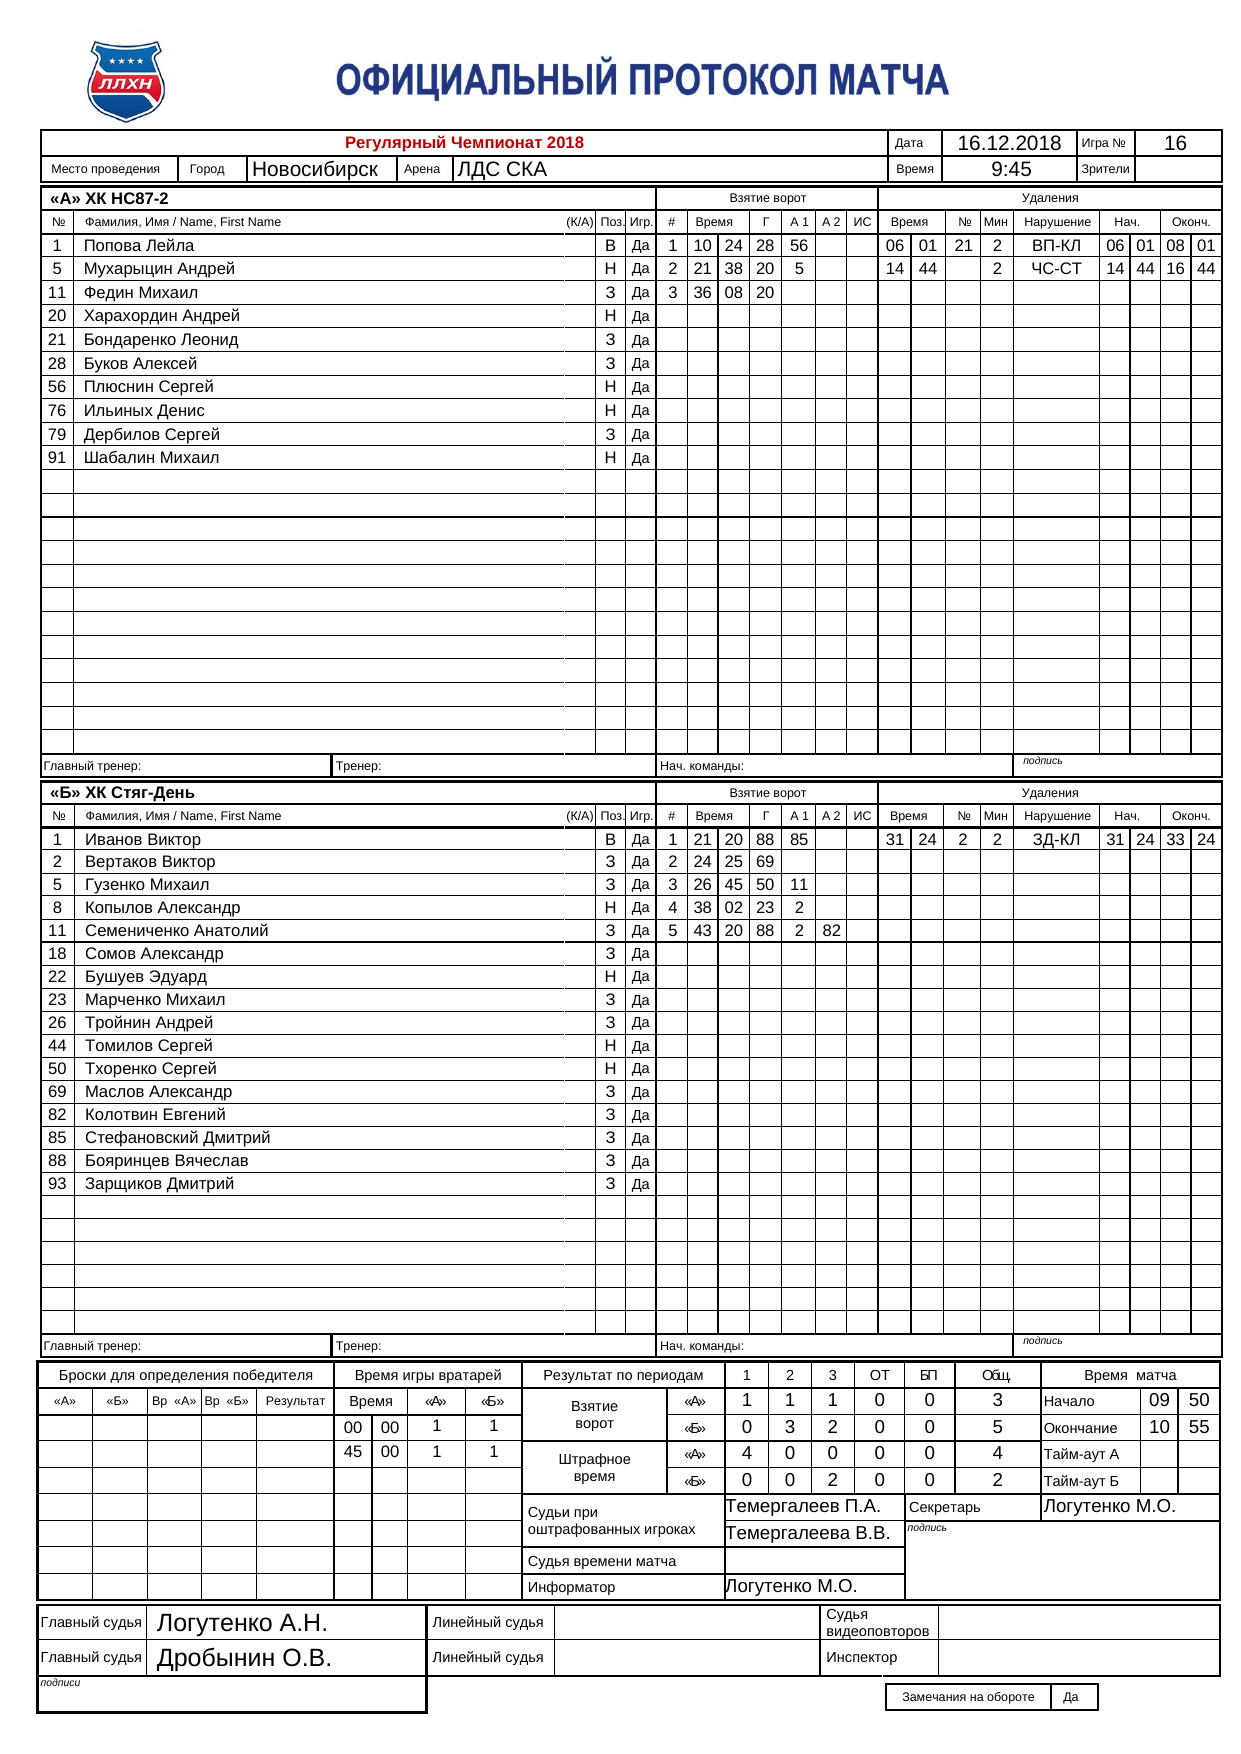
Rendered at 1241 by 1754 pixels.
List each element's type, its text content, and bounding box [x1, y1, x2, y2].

table_cell [912, 1012, 943, 1033]
table_header Общ. [956, 1363, 1040, 1387]
table_cell [981, 707, 1013, 729]
table_cell Н [596, 399, 625, 422]
table_cell [879, 920, 910, 941]
table_cell «А» [668, 1442, 724, 1467]
table_cell [555, 1606, 819, 1639]
table_cell 88 [750, 829, 781, 849]
table_cell [981, 1265, 1013, 1287]
table_cell [1131, 1311, 1160, 1333]
table_cell 21 [688, 257, 717, 280]
table_cell Время [879, 805, 943, 826]
table_cell [879, 518, 910, 540]
table_cell [1161, 1173, 1190, 1195]
table_cell Иванов Виктор [75, 829, 564, 849]
table_cell 1 [408, 1441, 465, 1467]
table_cell [879, 399, 910, 422]
table_cell [657, 707, 687, 729]
table_cell [1161, 1196, 1190, 1218]
table_cell [750, 1035, 781, 1057]
table_cell [1161, 541, 1190, 564]
table_cell Игр. [626, 211, 655, 233]
table_cell [816, 257, 846, 280]
table_cell [879, 352, 910, 374]
table_cell [816, 235, 846, 256]
table_cell Штрафное время [523, 1442, 666, 1493]
table_cell 16 [1161, 257, 1190, 280]
table_cell 1 [42, 829, 74, 849]
table_cell [1100, 281, 1129, 303]
table_cell [1100, 1081, 1129, 1103]
table_cell [74, 707, 564, 729]
table_cell [1192, 1150, 1221, 1172]
table_cell [373, 1547, 407, 1573]
table_cell [726, 1548, 904, 1573]
table_cell [657, 989, 687, 1011]
table_cell [1161, 518, 1190, 540]
table_cell [782, 612, 815, 634]
table_cell [912, 423, 945, 445]
table_cell [626, 707, 655, 729]
table_cell [565, 707, 595, 729]
table_cell [42, 1288, 74, 1310]
table_cell [148, 1521, 201, 1546]
table_cell [1014, 494, 1099, 516]
table_cell Тренер: [333, 1335, 655, 1356]
table_cell Да [626, 1104, 655, 1126]
table_cell Тайм-аут А [1042, 1441, 1140, 1467]
table_cell [657, 1311, 687, 1333]
table_cell 3 [769, 1415, 811, 1440]
table_cell [1192, 352, 1221, 374]
table_cell [1161, 1242, 1190, 1264]
table_cell Вр «Б» [202, 1389, 256, 1413]
table_cell [565, 920, 595, 941]
table_cell [847, 612, 877, 634]
table_cell [719, 1265, 749, 1287]
table_cell [719, 1196, 749, 1218]
table_cell [657, 565, 687, 587]
table_cell Судьи при оштрафованных игроках [523, 1495, 724, 1546]
table_cell [657, 1150, 687, 1172]
table_cell [719, 423, 749, 445]
table_cell [946, 328, 980, 351]
table_cell [657, 1196, 687, 1218]
table_cell [75, 1196, 564, 1218]
table_cell 76 [42, 399, 73, 422]
table_cell Бондаренко Леонид [74, 328, 564, 351]
table_cell [1100, 1035, 1129, 1057]
table_cell [596, 494, 625, 516]
table_cell 0 [855, 1415, 904, 1440]
table_cell 20 [42, 305, 73, 327]
table_cell [847, 829, 877, 849]
table_cell [42, 518, 73, 540]
table_cell [688, 1288, 717, 1310]
table_cell [750, 1081, 781, 1103]
table_cell [408, 1468, 465, 1493]
table_cell 10 [688, 235, 717, 256]
table_cell [847, 659, 877, 682]
table_cell Окончание [1042, 1415, 1140, 1440]
table_cell [816, 874, 846, 895]
table_cell [879, 1242, 910, 1264]
table_cell [1014, 1242, 1099, 1264]
table_cell Арена [398, 157, 452, 181]
table_cell [466, 1521, 521, 1546]
table_cell З [596, 920, 625, 941]
table_cell [688, 565, 717, 587]
table_cell [335, 1468, 371, 1493]
table_cell Да [626, 874, 655, 895]
table_cell [981, 1288, 1013, 1310]
table_cell [847, 588, 877, 611]
table_cell [565, 376, 595, 398]
table_cell [657, 494, 687, 516]
table_cell [1192, 494, 1221, 516]
table_cell [847, 399, 877, 422]
table_cell [39, 1547, 92, 1573]
table_cell [1192, 281, 1221, 303]
table_cell 20 [750, 257, 781, 280]
table_cell 93 [42, 1173, 74, 1195]
table_cell [596, 470, 625, 493]
table_cell 24 [1192, 829, 1221, 849]
table_cell [816, 659, 846, 682]
table_cell [42, 707, 73, 729]
table_header 3 [812, 1363, 854, 1387]
table_cell [847, 850, 877, 872]
table_cell [1192, 896, 1221, 918]
table_cell Тройнин Андрей [75, 1012, 564, 1033]
table_cell [408, 1547, 465, 1573]
table_cell [1131, 874, 1160, 895]
table_cell 56 [42, 376, 73, 398]
table_cell [981, 920, 1013, 941]
table_cell [688, 494, 717, 516]
table_cell [626, 588, 655, 611]
table_cell [42, 683, 73, 706]
table_cell [750, 565, 781, 587]
table_cell [847, 966, 877, 987]
table_cell [750, 423, 781, 445]
table_cell [750, 588, 781, 611]
table_cell Фамилия, Имя / Name, First Name [74, 211, 565, 233]
table_cell [1014, 376, 1099, 398]
table_cell [688, 1265, 717, 1287]
table_cell 1 [466, 1416, 521, 1440]
table_cell [688, 518, 717, 540]
table_cell [879, 1127, 910, 1149]
table_cell [879, 1104, 910, 1126]
table_cell [1192, 328, 1221, 351]
table_cell [847, 1196, 877, 1218]
table_cell [1161, 281, 1190, 303]
table_cell [565, 446, 595, 469]
table_cell [657, 943, 687, 964]
table_cell Мин [981, 211, 1013, 233]
table_cell [912, 1127, 943, 1149]
table_cell (К/А) [565, 805, 595, 826]
table_cell [42, 1219, 74, 1241]
table_cell [816, 305, 846, 327]
table_cell [981, 446, 1013, 469]
table_cell [879, 874, 910, 895]
table_cell [565, 659, 595, 682]
table_cell Да [626, 1035, 655, 1057]
table_cell [688, 352, 717, 374]
table_cell Гузенко Михаил [75, 874, 564, 895]
table_cell [879, 1058, 910, 1079]
table_cell 88 [750, 920, 781, 941]
table_cell [1141, 1468, 1177, 1493]
table_cell [750, 470, 781, 493]
table_cell [981, 730, 1013, 753]
table_cell Да [626, 829, 655, 849]
table_cell [847, 1311, 877, 1333]
table_cell 5 [956, 1415, 1040, 1440]
table_cell Н [596, 1058, 625, 1079]
table_cell 0 [905, 1442, 954, 1467]
table_cell [782, 1150, 815, 1172]
table_cell [373, 1574, 407, 1599]
table_cell [1014, 446, 1099, 469]
table_cell [750, 943, 781, 964]
table_header Игра № [1078, 131, 1134, 155]
table_cell [565, 518, 595, 540]
table_cell [1100, 352, 1129, 374]
table_cell [1161, 874, 1190, 895]
table_cell подписи [39, 1677, 425, 1711]
table_cell Копылов Александр [75, 896, 564, 918]
table_cell [816, 1104, 846, 1126]
table_cell [847, 989, 877, 1011]
table_cell [1014, 920, 1099, 941]
table_cell [719, 1104, 749, 1126]
table_cell [750, 730, 781, 753]
table_cell [1100, 1104, 1129, 1126]
table_cell подпись [1014, 755, 1221, 776]
table_cell 0 [812, 1442, 854, 1467]
table_cell [816, 966, 846, 987]
table_cell 24 [688, 850, 717, 872]
table_cell [1192, 305, 1221, 327]
table_cell [883, 1677, 1220, 1681]
table_cell [42, 636, 73, 658]
table_cell [565, 1173, 595, 1195]
table_cell [1192, 1081, 1221, 1103]
table_cell [626, 565, 655, 587]
table_cell [565, 730, 595, 753]
table_cell [944, 1058, 980, 1079]
table_cell [1192, 1058, 1221, 1079]
table_cell [626, 1242, 655, 1264]
table_cell [596, 518, 625, 540]
table_cell [1131, 989, 1160, 1011]
table_cell Логутенко М.О. [726, 1575, 904, 1599]
table_cell [782, 989, 815, 1011]
table_cell [466, 1547, 521, 1573]
table_cell [847, 423, 877, 445]
table_cell [782, 659, 815, 682]
table_cell [750, 1127, 781, 1149]
table_cell [335, 1574, 371, 1599]
table_cell Да [626, 423, 655, 445]
table_cell [1131, 920, 1160, 941]
table_cell [1192, 518, 1221, 540]
table_cell [912, 1196, 943, 1218]
table_cell [912, 707, 945, 729]
table_cell [1161, 1081, 1190, 1103]
table_cell [782, 565, 815, 587]
table_cell [1161, 636, 1190, 658]
table_cell [782, 1104, 815, 1126]
table_cell [1014, 1127, 1099, 1149]
table_cell [719, 376, 749, 398]
table_cell [944, 1196, 980, 1218]
table_cell [428, 1677, 882, 1711]
table_cell [847, 707, 877, 729]
table_cell 01 [912, 235, 945, 256]
table_cell [688, 328, 717, 351]
table_cell Игр. [626, 805, 655, 826]
table_cell [565, 874, 595, 895]
table_cell [981, 305, 1013, 327]
table_cell [93, 1521, 147, 1546]
table_cell [335, 1521, 371, 1546]
table_cell [782, 1127, 815, 1149]
table_cell [847, 281, 877, 303]
table_cell [688, 399, 717, 422]
table_cell [750, 1265, 781, 1287]
table_cell [782, 281, 815, 303]
table_cell [981, 470, 1013, 493]
table_cell [981, 1196, 1013, 1218]
table_cell [1131, 896, 1160, 918]
table_cell Да [626, 446, 655, 469]
table_cell [981, 850, 1013, 872]
table_cell 38 [688, 896, 717, 918]
table_cell 2 [812, 1415, 854, 1440]
table_cell [944, 1081, 980, 1103]
table_cell 06 [879, 235, 910, 256]
table_cell Г [750, 211, 781, 233]
table_cell [688, 1127, 717, 1149]
table_cell [1100, 659, 1129, 682]
table_cell [565, 305, 595, 327]
table_cell [750, 659, 781, 682]
table_cell [565, 328, 595, 351]
table_cell Логутенко М.О. [1042, 1495, 1219, 1520]
table_cell [202, 1547, 256, 1573]
table_cell [981, 636, 1013, 658]
table_cell [782, 328, 815, 351]
table_cell Главный судья [39, 1606, 146, 1639]
table_cell [847, 874, 877, 895]
table_cell [1161, 943, 1190, 964]
table_cell [1100, 423, 1129, 445]
table_cell [1100, 636, 1129, 658]
table_cell 2 [981, 829, 1013, 849]
table_cell [74, 612, 564, 634]
table_cell Попова Лейла [74, 235, 564, 256]
table_cell 26 [688, 874, 717, 895]
table_cell [688, 1311, 717, 1333]
table_cell [816, 494, 846, 516]
table_cell [257, 1547, 333, 1573]
table_cell 02 [719, 896, 749, 918]
table_cell «Б» [668, 1468, 724, 1493]
table_cell [847, 446, 877, 469]
table_cell [1131, 850, 1160, 872]
table_cell [981, 1058, 1013, 1079]
table_cell [657, 423, 687, 445]
table_cell [981, 1311, 1013, 1333]
table_cell [1131, 376, 1160, 398]
table_cell [782, 399, 815, 422]
table_cell [816, 943, 846, 964]
table_cell [847, 1081, 877, 1103]
table_cell [596, 541, 625, 564]
table_cell [1192, 1035, 1221, 1057]
table_header Взятие ворот [657, 188, 877, 209]
table_cell [816, 636, 846, 658]
table_cell 5 [782, 257, 815, 280]
table_cell 88 [42, 1150, 74, 1172]
table_cell 0 [769, 1442, 811, 1467]
table_cell [1161, 1012, 1190, 1033]
table_cell [719, 565, 749, 587]
table_cell [1100, 1058, 1129, 1079]
table_cell З [596, 989, 625, 1011]
table_cell [657, 1242, 687, 1264]
table_cell Да [626, 1150, 655, 1172]
table_cell 85 [782, 829, 815, 849]
table_cell [1014, 659, 1099, 682]
table_cell 08 [1161, 235, 1190, 256]
table_cell [816, 896, 846, 918]
table_cell 11 [782, 874, 815, 895]
table_cell [944, 989, 980, 1011]
table_cell [981, 1242, 1013, 1264]
table_cell Да [626, 1058, 655, 1079]
table_cell 1 [466, 1441, 521, 1467]
table_cell [944, 1012, 980, 1033]
table_cell [1192, 376, 1221, 398]
table_cell Судья видеоповторов [821, 1606, 938, 1639]
table_cell [946, 470, 980, 493]
table_cell [879, 1035, 910, 1057]
table_cell 2 [981, 235, 1013, 256]
table_cell [782, 376, 815, 398]
table_cell [1014, 612, 1099, 634]
table_cell [944, 966, 980, 987]
table_cell [1100, 1311, 1129, 1333]
table_cell 2 [782, 896, 815, 918]
table_cell (К/А) [565, 211, 595, 233]
table_cell [408, 1521, 465, 1546]
table_cell # [657, 211, 687, 233]
table_cell [719, 1012, 749, 1033]
table_cell [257, 1574, 333, 1599]
table_cell [816, 683, 846, 706]
table_header Время игры вратарей [335, 1363, 521, 1387]
table_cell [946, 659, 980, 682]
table_header Взятие ворот [657, 783, 877, 803]
table_cell [626, 730, 655, 753]
table_cell [1131, 1242, 1160, 1264]
table_cell [912, 612, 945, 634]
table_cell 11 [42, 281, 73, 303]
table_cell [1131, 1265, 1160, 1287]
table_cell [719, 659, 749, 682]
table_cell [42, 1311, 74, 1333]
table_cell [847, 328, 877, 351]
table_cell [565, 494, 595, 516]
table_cell [1100, 1150, 1129, 1172]
table_cell 2 [657, 850, 687, 872]
table_cell 4 [657, 896, 687, 918]
table_cell [1131, 1219, 1160, 1241]
table_cell [944, 1242, 980, 1264]
table_cell З [596, 352, 625, 374]
table_cell [981, 328, 1013, 351]
table_cell Главный тренер: [42, 1335, 330, 1356]
table_cell 43 [688, 920, 717, 941]
table_cell [1179, 1441, 1219, 1467]
table_cell [750, 518, 781, 540]
table_cell [912, 636, 945, 658]
table_cell [626, 518, 655, 540]
table_cell [944, 1265, 980, 1287]
table_cell [1014, 966, 1099, 987]
table_cell [1131, 470, 1160, 493]
table_cell [782, 446, 815, 469]
table_header Дата [889, 131, 941, 155]
table_cell [879, 1173, 910, 1195]
table_cell [1192, 399, 1221, 422]
table_header 2 [769, 1363, 811, 1387]
table_cell [335, 1547, 371, 1573]
table_cell Линейный судья [428, 1606, 554, 1639]
table_cell [879, 446, 910, 469]
table_cell [1100, 1265, 1129, 1287]
table_cell [1192, 1127, 1221, 1149]
table_cell [1014, 541, 1099, 564]
table_cell [946, 518, 980, 540]
table_cell [782, 1173, 815, 1195]
table_cell [944, 874, 980, 895]
table_cell [1100, 1127, 1129, 1149]
table_cell [1131, 1288, 1160, 1310]
table_cell 28 [42, 352, 73, 374]
table_cell [981, 896, 1013, 918]
table_cell [816, 989, 846, 1011]
table_cell [596, 707, 625, 729]
table_cell [93, 1416, 147, 1440]
table_cell [719, 1058, 749, 1079]
table_cell [1192, 966, 1221, 987]
table_cell [816, 446, 846, 469]
table_cell 24 [912, 829, 943, 849]
table_cell [816, 1311, 846, 1333]
table_header 16 [1136, 131, 1221, 155]
table_cell [1192, 636, 1221, 658]
table_cell 20 [719, 829, 749, 849]
table_cell «А» [668, 1389, 724, 1413]
table_cell Вертаков Виктор [75, 850, 564, 872]
table_cell [1192, 920, 1221, 941]
table_header БП [905, 1363, 954, 1387]
table_cell 44 [1192, 257, 1221, 280]
table_cell [719, 446, 749, 469]
table_cell Инспектор [821, 1640, 938, 1675]
table_cell З [596, 328, 625, 351]
table_cell [847, 541, 877, 564]
table_cell [565, 1311, 595, 1333]
table_cell [719, 636, 749, 658]
table_cell [816, 281, 846, 303]
table_cell [946, 541, 980, 564]
table_cell Линейный судья [428, 1640, 554, 1675]
table_cell З [596, 1173, 625, 1195]
table_cell Город [179, 157, 246, 181]
table_cell «А» [39, 1389, 92, 1413]
table_cell [1161, 896, 1190, 918]
table_cell [719, 494, 749, 516]
table_cell [816, 1081, 846, 1103]
table_cell [879, 305, 910, 327]
table_cell Секретарь [906, 1495, 1040, 1520]
table_cell Да [626, 943, 655, 964]
table_cell [944, 1104, 980, 1126]
table_cell 24 [719, 235, 749, 256]
table_cell [93, 1468, 147, 1493]
table_cell [565, 1058, 595, 1079]
table_cell [1161, 470, 1190, 493]
table_cell [1131, 612, 1160, 634]
table_cell [74, 541, 564, 564]
table_cell [565, 1265, 595, 1287]
table_cell [1131, 281, 1160, 303]
table_cell [1131, 494, 1160, 516]
table_cell [565, 281, 595, 303]
table_cell 2 [812, 1468, 854, 1493]
table_cell [1131, 683, 1160, 706]
table_cell [565, 352, 595, 374]
table_cell [596, 1265, 625, 1287]
table_cell Н [596, 305, 625, 327]
table_cell [1100, 683, 1129, 706]
table_cell [879, 989, 910, 1011]
table_cell [1100, 1196, 1129, 1218]
table_cell [981, 541, 1013, 564]
table_cell [74, 730, 564, 753]
table_cell [981, 588, 1013, 611]
table_cell подпись [906, 1522, 1219, 1599]
table_cell [1131, 1012, 1160, 1033]
table_cell 28 [750, 235, 781, 256]
table_cell [847, 470, 877, 493]
table_cell В [596, 235, 625, 256]
table_cell ЧС-СТ [1014, 257, 1099, 280]
table_cell Н [596, 1035, 625, 1057]
table_cell 31 [879, 829, 910, 849]
table_cell [879, 541, 910, 564]
table_cell [42, 1196, 74, 1218]
table_cell [657, 1288, 687, 1310]
table_cell № [42, 805, 74, 826]
table_cell Да [626, 896, 655, 918]
table_cell [1161, 966, 1190, 987]
table_cell 0 [855, 1442, 904, 1467]
table_cell [912, 399, 945, 422]
table_cell [946, 588, 980, 611]
table_cell [75, 1219, 564, 1241]
table_cell [879, 730, 910, 753]
table_cell [847, 352, 877, 374]
table_cell [912, 989, 943, 1011]
table_cell Томилов Сергей [75, 1035, 564, 1057]
table_cell Да [626, 257, 655, 280]
table_cell [1131, 1173, 1160, 1195]
table_cell [74, 494, 564, 516]
table_cell [1100, 328, 1129, 351]
table_cell 82 [816, 920, 846, 941]
table_cell [816, 1265, 846, 1287]
table_cell [1161, 328, 1190, 351]
table_cell [565, 1104, 595, 1126]
table_cell [688, 943, 717, 964]
table_cell [1014, 352, 1099, 374]
table_cell [596, 1196, 625, 1218]
table_cell [719, 707, 749, 729]
table_cell [912, 470, 945, 493]
table_cell [657, 352, 687, 374]
table_cell [1192, 707, 1221, 729]
table_cell [688, 966, 717, 987]
table_cell [42, 1242, 74, 1264]
table_cell [1100, 565, 1129, 587]
table_cell [879, 1288, 910, 1310]
table_cell 50 [750, 874, 781, 895]
table_cell [1014, 423, 1099, 445]
table_cell [74, 518, 564, 540]
table_cell [847, 1288, 877, 1310]
table_cell [39, 1416, 92, 1440]
table_cell [750, 446, 781, 469]
table_cell [466, 1468, 521, 1493]
table_cell 5 [657, 920, 687, 941]
table_cell [1131, 1127, 1160, 1149]
table_cell [688, 541, 717, 564]
table_cell Время [688, 805, 749, 826]
table_cell [596, 636, 625, 658]
table_cell [1014, 730, 1099, 753]
table_cell [1161, 1104, 1190, 1126]
table_cell [946, 636, 980, 658]
table_cell [657, 588, 687, 611]
table_cell [1192, 874, 1221, 895]
table_cell [946, 376, 980, 398]
table_cell 5 [42, 874, 74, 895]
table_cell [912, 541, 945, 564]
table_cell [565, 588, 595, 611]
table_cell [847, 943, 877, 964]
table_cell [782, 1035, 815, 1057]
table_cell [719, 1150, 749, 1172]
table_cell 1 [657, 829, 687, 849]
table_cell [148, 1494, 201, 1520]
table_cell [626, 1265, 655, 1287]
table_cell [257, 1494, 333, 1520]
table_cell Зрители [1078, 157, 1134, 181]
table_cell [782, 1265, 815, 1287]
table_cell [719, 541, 749, 564]
table_cell ИС [847, 805, 877, 826]
table_cell [74, 588, 564, 611]
table_cell [565, 565, 595, 587]
table_cell [946, 257, 980, 280]
table_cell 3 [657, 874, 687, 895]
table_cell [981, 352, 1013, 374]
table_cell Да [626, 305, 655, 327]
table_cell [1014, 328, 1099, 351]
table_cell 56 [782, 235, 815, 256]
table_cell Судья времени матча [523, 1548, 724, 1573]
table_cell [879, 376, 910, 398]
table_cell 0 [726, 1415, 768, 1440]
table_cell [466, 1574, 521, 1599]
table_cell [847, 518, 877, 540]
table_cell [782, 541, 815, 564]
table_cell [688, 446, 717, 469]
table_cell [1014, 850, 1099, 872]
table_cell 9:45 [943, 157, 1076, 181]
table_cell [750, 1104, 781, 1126]
table_cell [1014, 1219, 1099, 1241]
table_cell [1099, 1682, 1220, 1711]
table_cell [1131, 659, 1160, 682]
table_cell [912, 920, 943, 941]
table_cell [816, 1058, 846, 1079]
table_cell [750, 1058, 781, 1079]
table_cell Темергалеева В.В. [726, 1521, 904, 1546]
table_cell [782, 352, 815, 374]
table_cell [981, 1081, 1013, 1103]
table_cell [148, 1574, 201, 1599]
table_cell [782, 305, 815, 327]
table_cell Время [335, 1389, 407, 1413]
table_cell 26 [42, 1012, 74, 1033]
table_cell Результат [257, 1389, 333, 1413]
table_cell Да [626, 1173, 655, 1195]
table_cell [816, 1219, 846, 1241]
table_cell З [596, 1012, 625, 1033]
table_cell [373, 1494, 407, 1520]
table_cell 2 [944, 829, 980, 849]
table_cell [879, 1219, 910, 1241]
table_cell [750, 305, 781, 327]
table_cell [816, 565, 846, 587]
table_cell 0 [905, 1468, 954, 1493]
table_cell [981, 1219, 1013, 1241]
table_cell [1161, 1150, 1190, 1172]
table_cell [912, 518, 945, 540]
table_cell Н [596, 376, 625, 398]
table_cell [1131, 636, 1160, 658]
table_cell [912, 1173, 943, 1195]
table_cell 44 [1131, 257, 1160, 280]
table_cell 45 [719, 874, 749, 895]
table_cell Вр «А» [148, 1389, 201, 1413]
table_cell [912, 1265, 943, 1287]
table_cell [719, 1311, 749, 1333]
table_cell [1161, 659, 1190, 682]
table_cell 08 [719, 281, 749, 303]
table_cell 91 [42, 446, 73, 469]
table_cell [565, 1288, 595, 1310]
table_cell [1014, 1288, 1099, 1310]
table_header «Б» ХК Стяг-День [42, 783, 655, 803]
table_cell 3 [657, 281, 687, 303]
table_cell 2 [782, 920, 815, 941]
table_cell ИС [847, 211, 877, 233]
table_cell [74, 470, 564, 493]
table_cell [912, 943, 943, 964]
table_cell [688, 730, 717, 753]
table_cell 0 [726, 1468, 768, 1493]
table_cell [688, 1012, 717, 1033]
table_cell [565, 257, 595, 280]
table_cell [912, 1058, 943, 1079]
table_cell Логутенко А.Н. [147, 1606, 425, 1639]
table_cell Г [750, 805, 781, 826]
table_cell [202, 1494, 256, 1520]
table_cell Буков Алексей [74, 352, 564, 374]
table_cell 00 [335, 1416, 371, 1440]
table_cell [1100, 376, 1129, 398]
table_cell [912, 1311, 943, 1333]
table_cell [657, 1012, 687, 1033]
table_cell [1100, 470, 1129, 493]
table_cell [565, 896, 595, 918]
table_cell З [596, 943, 625, 964]
table_cell [1131, 565, 1160, 587]
table_cell [719, 943, 749, 964]
table_cell ЛДС СКА [454, 157, 887, 181]
table_cell 20 [719, 920, 749, 941]
table_cell [912, 874, 943, 895]
table_cell [565, 541, 595, 564]
table_cell 85 [42, 1127, 74, 1149]
table_cell [42, 612, 73, 634]
table_cell Оконч. [1161, 211, 1221, 233]
table_cell 5 [42, 257, 73, 280]
table_cell [816, 541, 846, 564]
table_cell [1131, 1196, 1160, 1218]
table_cell [1100, 541, 1129, 564]
table_cell [719, 683, 749, 706]
table_cell [816, 1173, 846, 1195]
table_cell [1014, 636, 1099, 658]
table_header Удаления [879, 188, 1221, 209]
table_cell [816, 399, 846, 422]
table_cell [657, 1035, 687, 1057]
table_cell [1014, 943, 1099, 964]
table_cell [657, 730, 687, 753]
table_cell Сомов Александр [75, 943, 564, 964]
table_cell 4 [956, 1442, 1040, 1467]
table_cell № [946, 211, 980, 233]
table_cell [1161, 1127, 1190, 1149]
table_cell [847, 1058, 877, 1079]
table_cell Шабалин Михаил [74, 446, 564, 469]
table_cell 38 [719, 257, 749, 280]
table_cell [879, 1150, 910, 1172]
table_cell [202, 1521, 256, 1546]
table_cell [657, 612, 687, 634]
table_cell [565, 943, 595, 964]
table_cell [912, 966, 943, 987]
table_cell [816, 470, 846, 493]
table_cell [944, 920, 980, 941]
table_cell [565, 850, 595, 872]
table_cell 23 [42, 989, 74, 1011]
table_cell [93, 1494, 147, 1520]
table_cell В [596, 829, 625, 849]
table_cell [657, 1265, 687, 1287]
table_cell 25 [719, 850, 749, 872]
table_cell [688, 1173, 717, 1195]
table_cell Да [626, 235, 655, 256]
table_cell [1131, 1150, 1160, 1172]
table_cell [750, 1012, 781, 1033]
table_cell [782, 1081, 815, 1103]
table_cell 01 [1131, 235, 1160, 256]
table_cell 23 [750, 896, 781, 918]
table_cell 14 [1100, 257, 1129, 280]
table_cell [944, 896, 980, 918]
table_cell [782, 494, 815, 516]
table_cell [1100, 920, 1129, 941]
table_cell [626, 1288, 655, 1310]
table_cell [879, 494, 910, 516]
table_cell Нач. [1100, 211, 1160, 233]
table_cell 0 [855, 1389, 904, 1413]
table_cell [688, 1242, 717, 1264]
table_cell Темергалеев П.А. [726, 1495, 904, 1520]
table_cell [1100, 612, 1129, 634]
table_cell Взятие ворот [523, 1389, 666, 1440]
table_cell [912, 1035, 943, 1057]
table_cell ЗД-КЛ [1014, 829, 1099, 849]
table_cell [657, 328, 687, 351]
table_cell [912, 305, 945, 327]
table_cell [565, 1242, 595, 1264]
table_cell 1 [657, 235, 687, 256]
table_cell [816, 707, 846, 729]
table_cell [981, 399, 1013, 422]
table_cell [1192, 989, 1221, 1011]
table_cell [719, 328, 749, 351]
table_cell [879, 1265, 910, 1287]
table_cell [981, 989, 1013, 1011]
table_cell [782, 470, 815, 493]
table_cell [1192, 565, 1221, 587]
table_cell Н [596, 896, 625, 918]
table_cell [74, 659, 564, 682]
table_cell [719, 399, 749, 422]
table_cell [750, 612, 781, 634]
table_cell [719, 1219, 749, 1241]
table_cell [555, 1640, 819, 1675]
table_cell [148, 1468, 201, 1493]
table_cell [688, 683, 717, 706]
table_cell [946, 423, 980, 445]
table_cell [879, 612, 910, 634]
table_cell [912, 1219, 943, 1241]
table_cell 3 [956, 1389, 1040, 1413]
table_cell 0 [905, 1389, 954, 1413]
table_cell [944, 943, 980, 964]
table_cell [626, 470, 655, 493]
table_cell [847, 494, 877, 516]
table_cell [596, 588, 625, 611]
table_cell [257, 1441, 333, 1467]
table_cell ВП-КЛ [1014, 235, 1099, 256]
table_cell [39, 1468, 92, 1493]
table_cell [93, 1441, 147, 1467]
table_cell [93, 1574, 147, 1599]
table_cell [879, 1081, 910, 1103]
table_cell [879, 588, 910, 611]
table_cell [847, 1173, 877, 1195]
table_cell [596, 612, 625, 634]
table_cell Да [626, 1127, 655, 1149]
table_cell Начало [1042, 1389, 1140, 1413]
table_cell Да [626, 376, 655, 398]
table_cell [75, 1265, 564, 1287]
table_cell [1161, 1288, 1190, 1310]
table_cell [750, 636, 781, 658]
table_cell [1161, 305, 1190, 327]
table_cell [596, 1219, 625, 1241]
table_cell [1100, 966, 1129, 987]
table_cell [1131, 352, 1160, 374]
table_cell [750, 541, 781, 564]
table_cell [719, 1288, 749, 1310]
table_cell [1131, 588, 1160, 611]
table_cell [847, 683, 877, 706]
table_cell [657, 1219, 687, 1241]
table_cell [912, 376, 945, 398]
table_cell [879, 470, 910, 493]
table_cell [816, 1150, 846, 1172]
table_cell Зарщиков Дмитрий [75, 1173, 564, 1195]
table_cell [981, 423, 1013, 445]
table_cell [981, 565, 1013, 587]
table_cell [1161, 399, 1190, 422]
table_cell 21 [688, 829, 717, 849]
table_cell [912, 281, 945, 303]
table_cell 8 [42, 896, 74, 918]
table_cell Главный судья [39, 1640, 146, 1675]
table_cell [565, 399, 595, 422]
table_cell [1100, 730, 1129, 753]
table_cell [596, 1288, 625, 1310]
table_cell [1131, 541, 1160, 564]
table_cell А 1 [782, 211, 815, 233]
table_cell А 2 [816, 211, 846, 233]
table_cell Семениченко Анатолий [75, 920, 564, 941]
table_cell [750, 989, 781, 1011]
table_cell [1100, 896, 1129, 918]
table_cell № [42, 211, 73, 233]
table_cell [1014, 565, 1099, 587]
table_cell [981, 1173, 1013, 1195]
table_cell [750, 1242, 781, 1264]
table_cell [1100, 1242, 1129, 1264]
table_cell 0 [855, 1468, 904, 1493]
table_cell [657, 470, 687, 493]
table_cell [257, 1521, 333, 1546]
table_cell [1192, 730, 1221, 753]
table_cell [1161, 494, 1190, 516]
table_cell [565, 1196, 595, 1218]
table_cell [816, 1012, 846, 1033]
table_cell [1192, 1196, 1221, 1218]
table_cell [879, 636, 910, 658]
table_cell [912, 1150, 943, 1172]
table_cell [1192, 470, 1221, 493]
table_cell [750, 328, 781, 351]
table_cell 21 [42, 328, 73, 351]
table_cell # [657, 805, 687, 826]
table_cell [847, 376, 877, 398]
table_cell [750, 1150, 781, 1172]
table_cell [879, 659, 910, 682]
table_cell [1192, 683, 1221, 706]
table_cell [257, 1416, 333, 1440]
table_cell [1192, 541, 1221, 564]
table_cell [750, 1288, 781, 1310]
table_cell [1014, 588, 1099, 611]
table_cell [373, 1521, 407, 1546]
table_cell [782, 730, 815, 753]
table_cell [816, 328, 846, 351]
table_cell [688, 1058, 717, 1079]
table_cell Дробынин О.В. [147, 1640, 425, 1675]
table_cell [1131, 446, 1160, 469]
table_cell [657, 683, 687, 706]
table_cell 33 [1161, 829, 1190, 849]
table_cell [981, 874, 1013, 895]
table_cell [1131, 1081, 1160, 1103]
table_cell [565, 966, 595, 987]
table_cell 0 [769, 1468, 811, 1493]
table_cell З [596, 423, 625, 445]
table_cell [657, 1058, 687, 1079]
table_cell [946, 399, 980, 422]
table_cell [1161, 1265, 1190, 1287]
table_cell [42, 588, 73, 611]
table_cell [912, 850, 943, 872]
table_cell Нарушение [1014, 805, 1099, 826]
table_cell [657, 1104, 687, 1126]
table_cell [74, 565, 564, 587]
table_cell [565, 470, 595, 493]
table_cell [879, 850, 910, 872]
table_cell [565, 636, 595, 658]
table_cell 44 [42, 1035, 74, 1057]
table_cell [912, 1104, 943, 1126]
table_cell [981, 1150, 1013, 1172]
table_cell [782, 683, 815, 706]
table_cell [782, 1196, 815, 1218]
table_cell 01 [1192, 235, 1221, 256]
table_cell Ильиных Денис [74, 399, 564, 422]
table_cell [981, 966, 1013, 987]
table_cell [719, 730, 749, 753]
table_cell [1100, 1012, 1129, 1033]
table_cell З [596, 281, 625, 303]
table_cell [782, 588, 815, 611]
table_cell [1179, 1468, 1219, 1493]
table_cell [912, 730, 945, 753]
table_cell [944, 1219, 980, 1241]
table_cell [408, 1494, 465, 1520]
table_cell [565, 612, 595, 634]
table_cell [1141, 1441, 1177, 1467]
table_cell [912, 896, 943, 918]
table_cell [847, 235, 877, 256]
table_cell [946, 683, 980, 706]
table_cell [816, 829, 846, 849]
table_cell [75, 1311, 564, 1333]
table_cell 20 [750, 281, 781, 303]
table_cell [847, 1265, 877, 1287]
table_cell [719, 1242, 749, 1264]
table_cell Плюснин Сергей [74, 376, 564, 398]
table_cell [408, 1574, 465, 1599]
table_cell № [944, 805, 980, 826]
table_cell [879, 423, 910, 445]
table_cell [981, 943, 1013, 964]
table_cell [719, 588, 749, 611]
table_cell [1161, 989, 1190, 1011]
table_cell Тренер: [333, 755, 655, 776]
table_cell [847, 257, 877, 280]
table_cell [879, 565, 910, 587]
table_cell [74, 636, 564, 658]
table_cell [1161, 920, 1190, 941]
table_cell [879, 707, 910, 729]
table_cell [816, 352, 846, 374]
table_cell [981, 683, 1013, 706]
table_cell [42, 659, 73, 682]
table_cell Поз. [596, 805, 625, 826]
table_cell [750, 966, 781, 987]
table_cell Бушуев Эдуард [75, 966, 564, 987]
table_cell [39, 1494, 92, 1520]
table_cell [1192, 1012, 1221, 1033]
table_header ОТ [855, 1363, 904, 1387]
table_cell [74, 683, 564, 706]
table_cell [257, 1468, 333, 1493]
table_cell [944, 1288, 980, 1310]
table_cell [688, 1150, 717, 1172]
table_cell Тхоренко Сергей [75, 1058, 564, 1079]
table_cell [750, 494, 781, 516]
table_header Броски для определения победителя [39, 1363, 333, 1387]
table_cell [912, 659, 945, 682]
table_cell [688, 612, 717, 634]
table_cell [657, 1127, 687, 1149]
table_cell [816, 518, 846, 540]
table_cell [1100, 446, 1129, 469]
table_cell [946, 494, 980, 516]
table_cell [847, 1104, 877, 1126]
table_cell [1100, 399, 1129, 422]
table_cell [816, 1288, 846, 1310]
table_cell [565, 1012, 595, 1033]
table_cell Время [879, 211, 945, 233]
table_cell [719, 1035, 749, 1057]
table_cell [565, 423, 595, 445]
table_cell [879, 281, 910, 303]
table_cell [1161, 446, 1190, 469]
table_cell [719, 1081, 749, 1103]
table_cell Харахордин Андрей [74, 305, 564, 327]
table_cell [1100, 1288, 1129, 1310]
table_cell 50 [42, 1058, 74, 1079]
table_cell Время [889, 157, 941, 181]
table_cell [782, 636, 815, 658]
table_header Замечания на обороте [887, 1685, 1050, 1709]
table_cell 36 [688, 281, 717, 303]
table_cell [782, 1288, 815, 1310]
table_cell [879, 1012, 910, 1033]
table_cell [657, 636, 687, 658]
table_cell [946, 446, 980, 469]
table_cell [1161, 588, 1190, 611]
table_cell [981, 376, 1013, 398]
table_cell [688, 1219, 717, 1241]
table_cell [626, 494, 655, 516]
table_cell З [596, 850, 625, 872]
table_cell Поз. [596, 211, 625, 233]
table_cell [565, 1150, 595, 1172]
table_cell [1192, 1311, 1221, 1333]
table_cell [42, 494, 73, 516]
table_cell [750, 1219, 781, 1241]
table_cell [847, 565, 877, 587]
table_cell [688, 1081, 717, 1103]
table_cell [657, 1173, 687, 1195]
table_cell [596, 1311, 625, 1333]
table_header Время матча [1042, 1363, 1219, 1387]
table_cell Марченко Михаил [75, 989, 564, 1011]
table_header «А» ХК HC87-2 [42, 188, 655, 209]
table_cell 4 [726, 1442, 768, 1467]
table_cell [1161, 1058, 1190, 1079]
table_cell 24 [1131, 829, 1160, 849]
table_cell [1161, 707, 1190, 729]
table_cell 10 [1141, 1415, 1177, 1440]
table_cell 21 [946, 235, 980, 256]
table_cell [1161, 730, 1190, 753]
table_cell [1131, 730, 1160, 753]
table_cell [1014, 707, 1099, 729]
table_cell 2 [981, 257, 1013, 280]
table_cell [782, 850, 815, 872]
table_cell [719, 518, 749, 540]
table_cell [373, 1468, 407, 1493]
table_cell Да [626, 1081, 655, 1103]
table_cell [816, 1196, 846, 1218]
table_cell [565, 683, 595, 706]
table_cell [879, 683, 910, 706]
table_cell [688, 588, 717, 611]
table_cell 31 [1100, 829, 1129, 849]
table_header Да [1052, 1685, 1097, 1709]
table_cell [847, 1219, 877, 1241]
table_cell [1014, 281, 1099, 303]
table_cell [565, 235, 595, 256]
table_cell 79 [42, 423, 73, 445]
table_cell [42, 730, 73, 753]
table_cell [719, 989, 749, 1011]
table_cell [688, 1196, 717, 1218]
table_cell А 2 [816, 805, 846, 826]
table_cell [981, 281, 1013, 303]
table_cell З [596, 1081, 625, 1103]
table_cell [782, 943, 815, 964]
table_cell [782, 1311, 815, 1333]
table_cell [596, 565, 625, 587]
table_cell [1014, 1081, 1099, 1103]
table_cell [981, 1035, 1013, 1057]
table_cell 44 [912, 257, 945, 280]
table_cell 09 [1141, 1389, 1177, 1413]
table_cell [847, 1150, 877, 1172]
table_cell [688, 989, 717, 1011]
table_cell [912, 683, 945, 706]
table_cell [1014, 399, 1099, 422]
table_cell 00 [373, 1416, 407, 1440]
table_cell [1100, 850, 1129, 872]
table_header 1 [726, 1363, 768, 1387]
table_cell [719, 305, 749, 327]
table_cell [1131, 943, 1160, 964]
table_cell [750, 1311, 781, 1333]
table_cell [657, 518, 687, 540]
table_cell 1 [408, 1416, 465, 1440]
table_cell [944, 1311, 980, 1333]
table_cell 2 [42, 850, 74, 872]
table_cell [657, 446, 687, 469]
table_cell [782, 1242, 815, 1264]
table_cell [879, 1311, 910, 1333]
table_cell [626, 541, 655, 564]
table_cell Да [626, 850, 655, 872]
table_header Результат по периодам [523, 1363, 724, 1387]
table_cell [1014, 1104, 1099, 1126]
table_cell [1161, 352, 1190, 374]
table_cell [816, 588, 846, 611]
table_cell [1192, 1242, 1221, 1264]
table_cell [944, 1127, 980, 1149]
table_cell [202, 1416, 256, 1440]
table_cell [946, 612, 980, 634]
table_cell «Б» [668, 1415, 724, 1440]
table_cell [1192, 943, 1221, 964]
table_cell [782, 1219, 815, 1241]
table_cell Нач. команды: [657, 1335, 1012, 1356]
table_cell [1100, 1219, 1129, 1241]
table_cell Информатор [523, 1575, 724, 1599]
table_cell [750, 352, 781, 374]
table_cell Маслов Александр [75, 1081, 564, 1103]
table_cell [202, 1468, 256, 1493]
table_cell [1131, 1035, 1160, 1057]
table_cell [565, 1127, 595, 1149]
table_cell [939, 1606, 1219, 1639]
table_cell [912, 588, 945, 611]
table_cell [1014, 1265, 1099, 1287]
table_cell Нарушение [1014, 211, 1099, 233]
table_header 16.12.2018 [943, 131, 1076, 155]
table_cell [879, 943, 910, 964]
table_cell Да [626, 328, 655, 351]
table_cell [657, 376, 687, 398]
table_cell 45 [335, 1441, 371, 1467]
table_cell [657, 541, 687, 564]
table_cell [1131, 328, 1160, 351]
table_cell З [596, 1150, 625, 1172]
table_cell [1014, 1196, 1099, 1218]
table_cell [1014, 896, 1099, 918]
table_cell Да [626, 399, 655, 422]
table_cell [657, 1081, 687, 1103]
table_cell [1014, 1012, 1099, 1033]
table_cell [879, 966, 910, 987]
table_cell [782, 707, 815, 729]
table_cell [626, 1196, 655, 1218]
table_cell [816, 1035, 846, 1057]
table_cell [1161, 1311, 1190, 1333]
table_cell [1100, 1173, 1129, 1195]
table_cell 0 [905, 1415, 954, 1440]
table_cell [750, 376, 781, 398]
table_cell [335, 1494, 371, 1520]
table_cell [626, 659, 655, 682]
table_cell Фамилия, Имя / Name, First Name [75, 805, 565, 826]
table_cell Время [688, 211, 749, 233]
table_cell [1136, 157, 1221, 181]
table_cell [946, 565, 980, 587]
table_cell Мухарыцин Андрей [74, 257, 564, 280]
table_cell [847, 896, 877, 918]
table_cell 1 [812, 1389, 854, 1413]
table_cell [944, 1035, 980, 1057]
table_cell Новосибирск [248, 157, 396, 181]
table_cell [688, 376, 717, 398]
table_cell [1192, 1219, 1221, 1241]
table_cell Колотвин Евгений [75, 1104, 564, 1126]
table_cell [1100, 989, 1129, 1011]
table_cell [596, 683, 625, 706]
table_cell [1161, 1035, 1190, 1057]
table_cell [1131, 423, 1160, 445]
table_cell [750, 1196, 781, 1218]
table_cell 2 [657, 257, 687, 280]
table_cell [688, 1104, 717, 1126]
table_cell [1192, 1173, 1221, 1195]
table_cell 1 [42, 235, 73, 256]
table_cell [1192, 423, 1221, 445]
table_cell [981, 1012, 1013, 1033]
table_cell [626, 683, 655, 706]
table_cell [782, 1012, 815, 1033]
table_cell [1014, 1058, 1099, 1079]
table_cell З [596, 874, 625, 895]
table_cell [981, 659, 1013, 682]
table_cell 69 [750, 850, 781, 872]
table_cell Нач. команды: [657, 755, 1012, 776]
table_cell [719, 352, 749, 374]
table_cell [148, 1416, 201, 1440]
table_cell [816, 376, 846, 398]
table_cell [93, 1547, 147, 1573]
table_header Удаления [879, 783, 1221, 803]
table_cell [782, 966, 815, 987]
table_cell [816, 423, 846, 445]
table_cell [1131, 305, 1160, 327]
table_cell [750, 1173, 781, 1195]
table_cell [688, 636, 717, 658]
table_cell [565, 989, 595, 1011]
table_cell [912, 565, 945, 587]
table_cell Нач. [1100, 805, 1160, 826]
table_cell 11 [42, 920, 74, 941]
table_cell [1161, 1219, 1190, 1241]
table_cell [946, 305, 980, 327]
table_cell [750, 707, 781, 729]
table_cell [1161, 376, 1190, 398]
table_cell Да [626, 989, 655, 1011]
table_cell [1014, 1311, 1099, 1333]
table_cell [1161, 423, 1190, 445]
table_cell [148, 1441, 201, 1467]
table_cell [1161, 683, 1190, 706]
table_cell [657, 659, 687, 682]
table_cell [816, 850, 846, 872]
table_cell [944, 1150, 980, 1172]
table_cell [847, 1127, 877, 1149]
table_cell [42, 470, 73, 493]
table_cell [912, 352, 945, 374]
table_cell [596, 1242, 625, 1264]
table_cell [912, 328, 945, 351]
table_cell [1192, 446, 1221, 469]
table_cell [75, 1288, 564, 1310]
table_cell Н [596, 446, 625, 469]
table_cell Н [596, 966, 625, 987]
table_cell [816, 612, 846, 634]
table_cell [847, 730, 877, 753]
table_cell Стефановский Дмитрий [75, 1127, 564, 1149]
table_cell [1014, 470, 1099, 493]
table_cell [1014, 518, 1099, 540]
table_cell [847, 1012, 877, 1033]
table_cell Бояринцев Вячеслав [75, 1150, 564, 1172]
table_cell [626, 612, 655, 634]
table_cell [1014, 989, 1099, 1011]
table_cell [657, 966, 687, 987]
table_cell [148, 1547, 201, 1573]
table_cell [847, 920, 877, 941]
table_cell [466, 1494, 521, 1520]
table_cell [1100, 305, 1129, 327]
table_cell [912, 1288, 943, 1310]
table_cell [750, 683, 781, 706]
table_cell [1100, 874, 1129, 895]
table_cell [1192, 612, 1221, 634]
table_cell [1014, 1173, 1099, 1195]
table_cell [42, 565, 73, 587]
table_cell [981, 612, 1013, 634]
table_cell [1131, 707, 1160, 729]
table_cell 2 [956, 1468, 1040, 1493]
table_cell [912, 494, 945, 516]
table_cell [946, 730, 980, 753]
table_cell [939, 1640, 1219, 1675]
table_cell [39, 1574, 92, 1599]
table_cell [879, 328, 910, 351]
table_cell [719, 1127, 749, 1149]
table_cell [1014, 305, 1099, 327]
table_cell З [596, 1104, 625, 1126]
table_cell Да [626, 281, 655, 303]
table_cell [1131, 399, 1160, 422]
table_cell [1014, 1035, 1099, 1057]
table_cell [879, 1196, 910, 1218]
table_cell Место проведения [42, 157, 177, 181]
table_cell [847, 1035, 877, 1057]
table_cell [782, 1058, 815, 1079]
table_cell [202, 1574, 256, 1599]
table_cell [688, 305, 717, 327]
table_cell [1192, 659, 1221, 682]
table_cell [42, 541, 73, 564]
table_cell 14 [879, 257, 910, 280]
table_cell Да [626, 352, 655, 374]
table_cell 82 [42, 1104, 74, 1126]
table_cell [565, 1081, 595, 1103]
table_cell Мин [981, 805, 1013, 826]
table_cell 06 [1100, 235, 1129, 256]
table_cell [816, 1242, 846, 1264]
table_cell [912, 1242, 943, 1264]
table_cell [782, 423, 815, 445]
table_cell [1131, 966, 1160, 987]
table_cell 18 [42, 943, 74, 964]
table_cell [1192, 1288, 1221, 1310]
table_cell [1100, 707, 1129, 729]
table_cell [1131, 1058, 1160, 1079]
table_cell [657, 399, 687, 422]
table_cell Да [626, 1012, 655, 1033]
table_header Регулярный Чемпионат 2018 [42, 131, 887, 155]
table_cell [688, 1035, 717, 1057]
table_cell [688, 707, 717, 729]
table_cell [719, 1173, 749, 1195]
table_cell [596, 730, 625, 753]
table_cell [816, 730, 846, 753]
table_cell [626, 1219, 655, 1241]
table_cell [42, 1265, 74, 1287]
table_cell [816, 1127, 846, 1149]
table_cell Н [596, 257, 625, 280]
table_cell Федин Михаил [74, 281, 564, 303]
table_cell «А» [408, 1389, 465, 1413]
table_cell [912, 446, 945, 469]
table_cell [1014, 874, 1099, 895]
table_cell [565, 829, 595, 849]
table_cell З [596, 1127, 625, 1149]
table_cell [719, 612, 749, 634]
table_cell [626, 636, 655, 658]
table_cell 1 [769, 1389, 811, 1413]
table_cell [565, 1219, 595, 1241]
table_cell 00 [373, 1441, 407, 1467]
table_cell [688, 470, 717, 493]
table_cell [1014, 1150, 1099, 1172]
table_cell [1014, 683, 1099, 706]
table_cell [750, 399, 781, 422]
table_cell [565, 1035, 595, 1057]
table_cell [1192, 588, 1221, 611]
table_cell «Б » [466, 1389, 521, 1413]
table_cell [688, 423, 717, 445]
table_cell [1100, 518, 1129, 540]
table_cell [1100, 494, 1129, 516]
table_cell [847, 636, 877, 658]
table_cell «Б» [93, 1389, 147, 1413]
table_cell [946, 707, 980, 729]
table_cell [981, 494, 1013, 516]
table_cell [1100, 943, 1129, 964]
table_cell [1161, 850, 1190, 872]
table_cell [981, 1104, 1013, 1126]
table_cell [1161, 565, 1190, 587]
table_cell [39, 1521, 92, 1546]
table_cell [981, 518, 1013, 540]
table_cell [946, 281, 980, 303]
table_cell [1192, 850, 1221, 872]
table_cell [719, 470, 749, 493]
picture [5, 28, 1179, 129]
table_cell Да [626, 966, 655, 987]
table_cell [1131, 1104, 1160, 1126]
table_cell [944, 1173, 980, 1195]
table_cell [39, 1441, 92, 1467]
table_cell [1192, 1104, 1221, 1126]
table_cell [912, 1081, 943, 1103]
table_cell [202, 1441, 256, 1467]
table_cell [981, 1127, 1013, 1149]
table_cell [626, 1311, 655, 1333]
table_cell [847, 305, 877, 327]
table_cell [719, 966, 749, 987]
table_cell [1131, 518, 1160, 540]
table_cell 1 [726, 1389, 768, 1413]
table_cell Оконч. [1161, 805, 1221, 826]
table_cell [688, 659, 717, 682]
table_cell Главный тренер: [42, 755, 330, 776]
table_cell 22 [42, 966, 74, 987]
table_cell [944, 850, 980, 872]
table_cell [847, 1242, 877, 1264]
table_cell А 1 [782, 805, 815, 826]
table_cell [1161, 612, 1190, 634]
table_cell Да [626, 920, 655, 941]
table_cell [1100, 588, 1129, 611]
table_cell [1192, 1265, 1221, 1287]
table_cell подпись [1014, 1335, 1221, 1356]
table_cell [596, 659, 625, 682]
table_cell [946, 352, 980, 374]
table_cell Дербилов Сергей [74, 423, 564, 445]
table_cell 69 [42, 1081, 74, 1103]
table_cell [879, 896, 910, 918]
table_cell Тайм-аут Б [1042, 1468, 1140, 1493]
table_cell 50 [1179, 1389, 1219, 1413]
table_cell [657, 305, 687, 327]
table_cell 55 [1179, 1415, 1219, 1440]
table_cell [782, 518, 815, 540]
table_cell [75, 1242, 564, 1264]
